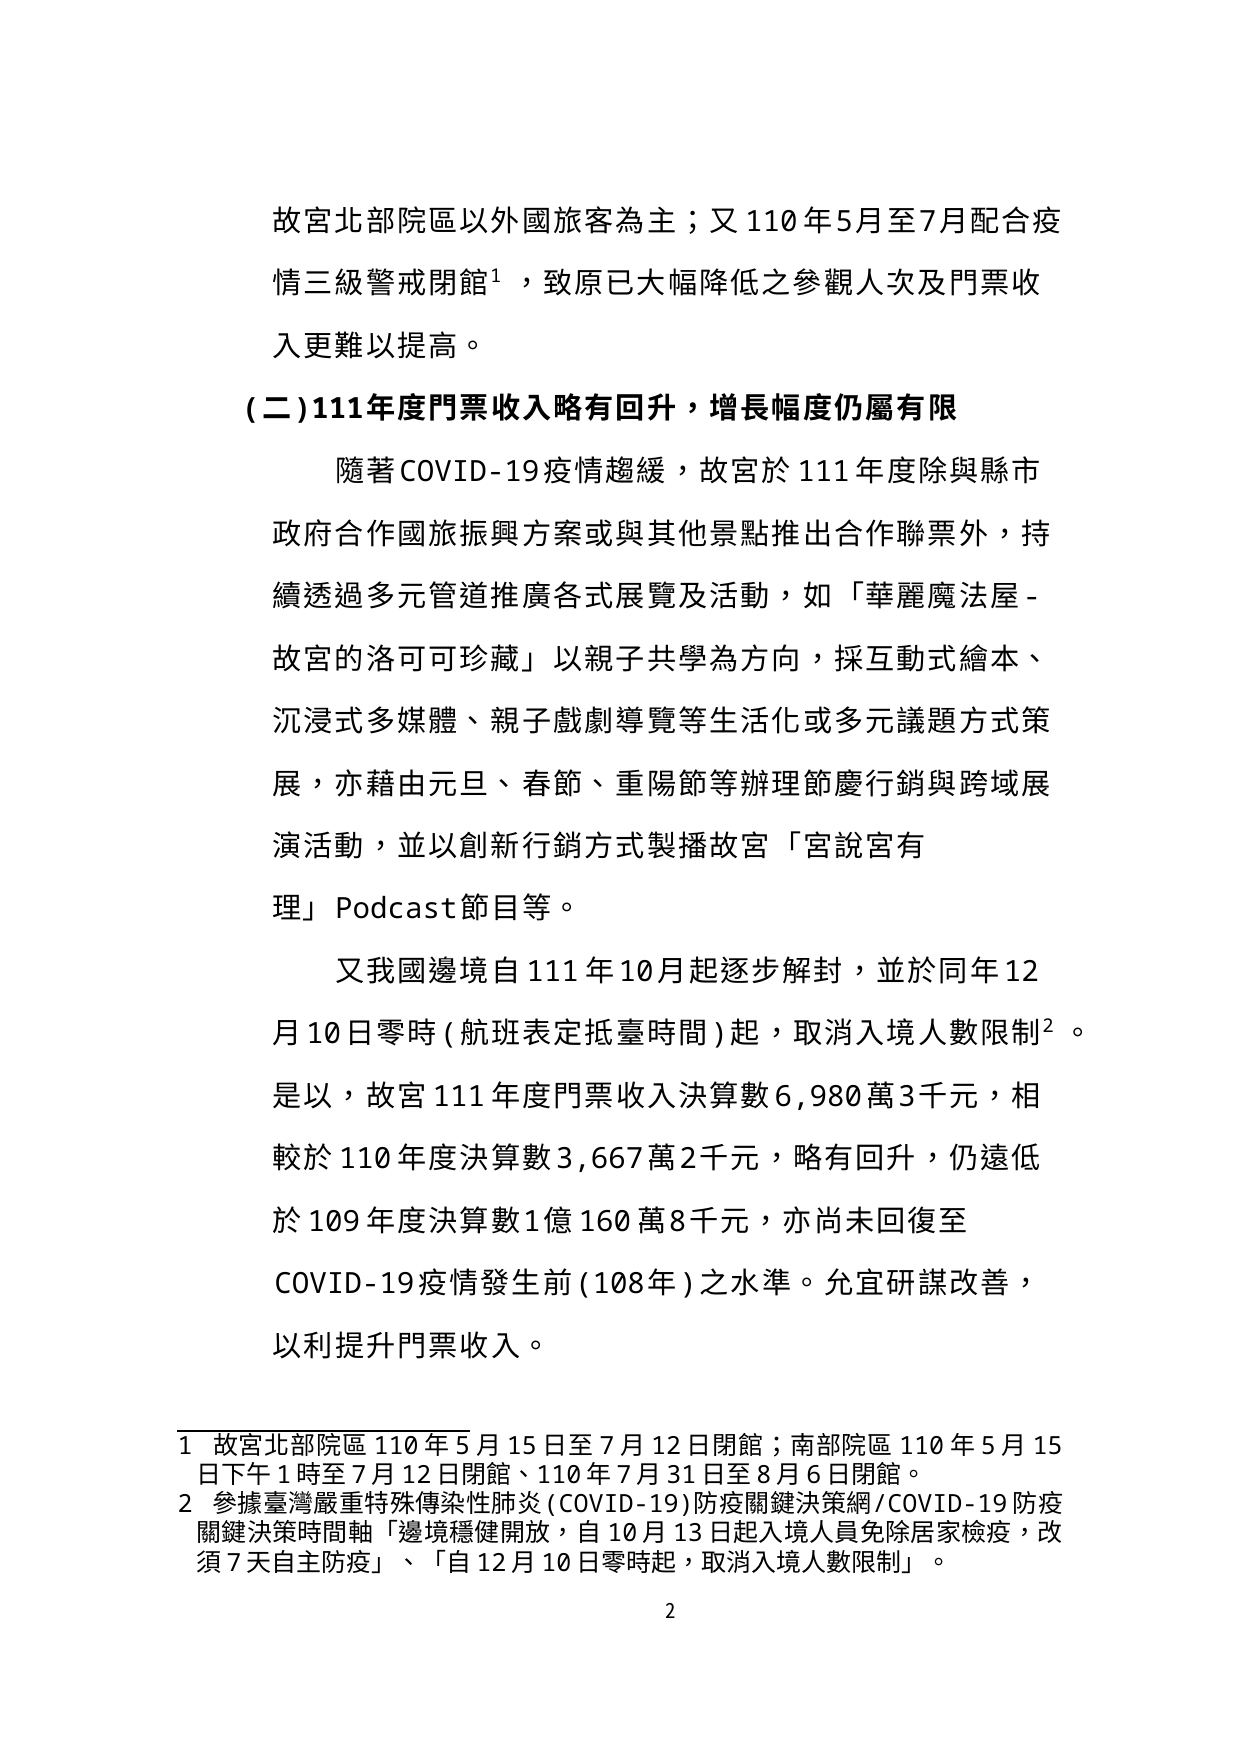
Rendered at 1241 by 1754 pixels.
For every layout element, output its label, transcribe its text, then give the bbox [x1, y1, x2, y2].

text 又我國邊境自111年10月起逐步解封，並於同年12月10日零時(航班表定抵臺時間)起，取消入境人數限制。是以，故宮111年度門票收入決算數6,980萬3千元，相較於110年度決算數3,667萬2千元，略有回升，仍遠低於109年度決算數1億160萬8千元，亦尚未回復至COVID-19疫情發生前(108年)之水準。允宜研謀改善，以利提升門票收入。 [266, 927, 1063, 1365]
text 參據臺灣嚴重特殊傳染性肺炎(COVID-19)防疫關鍵決策網/COVID-19防疫關鍵決策時間軸「邊境穩健開放，自10月13日起入境人員免除居家檢疫，改須7天自主防疫」、「自12月10日零時起，取消入境人數限制」。 [177, 1489, 1063, 1577]
text 故宮北部院區110年5月15日至7月12日閉館；南部院區110年5月15日下午1時至7月12日閉館、110年7月31日至8月6日閉館。 [177, 1431, 1063, 1489]
text 故宮北部院區以外國旅客為主；又110年5月至7月配合疫情三級警戒閉館，致原已大幅降低之參觀人次及門票收入更難以提高。 [266, 177, 1063, 365]
text (二)111年度門票收入略有回升，增長幅度仍屬有限 [236, 365, 1063, 427]
text 隨著COVID-19疫情趨緩，故宮於111年度除與縣市政府合作國旅振興方案或與其他景點推出合作聯票外，持續透過多元管道推廣各式展覽及活動，如「華麗魔法屋-故宮的洛可可珍藏」以親子共學為方向，採互動式繪本、沉浸式多媒體、親子戲劇導覽等生活化或多元議題方式策展，亦藉由元旦、春節、重陽節等辦理節慶行銷與跨域展演活動，並以創新行銷方式製播故宮「宮說宮有理」Podcast節目等。 [266, 427, 1063, 927]
